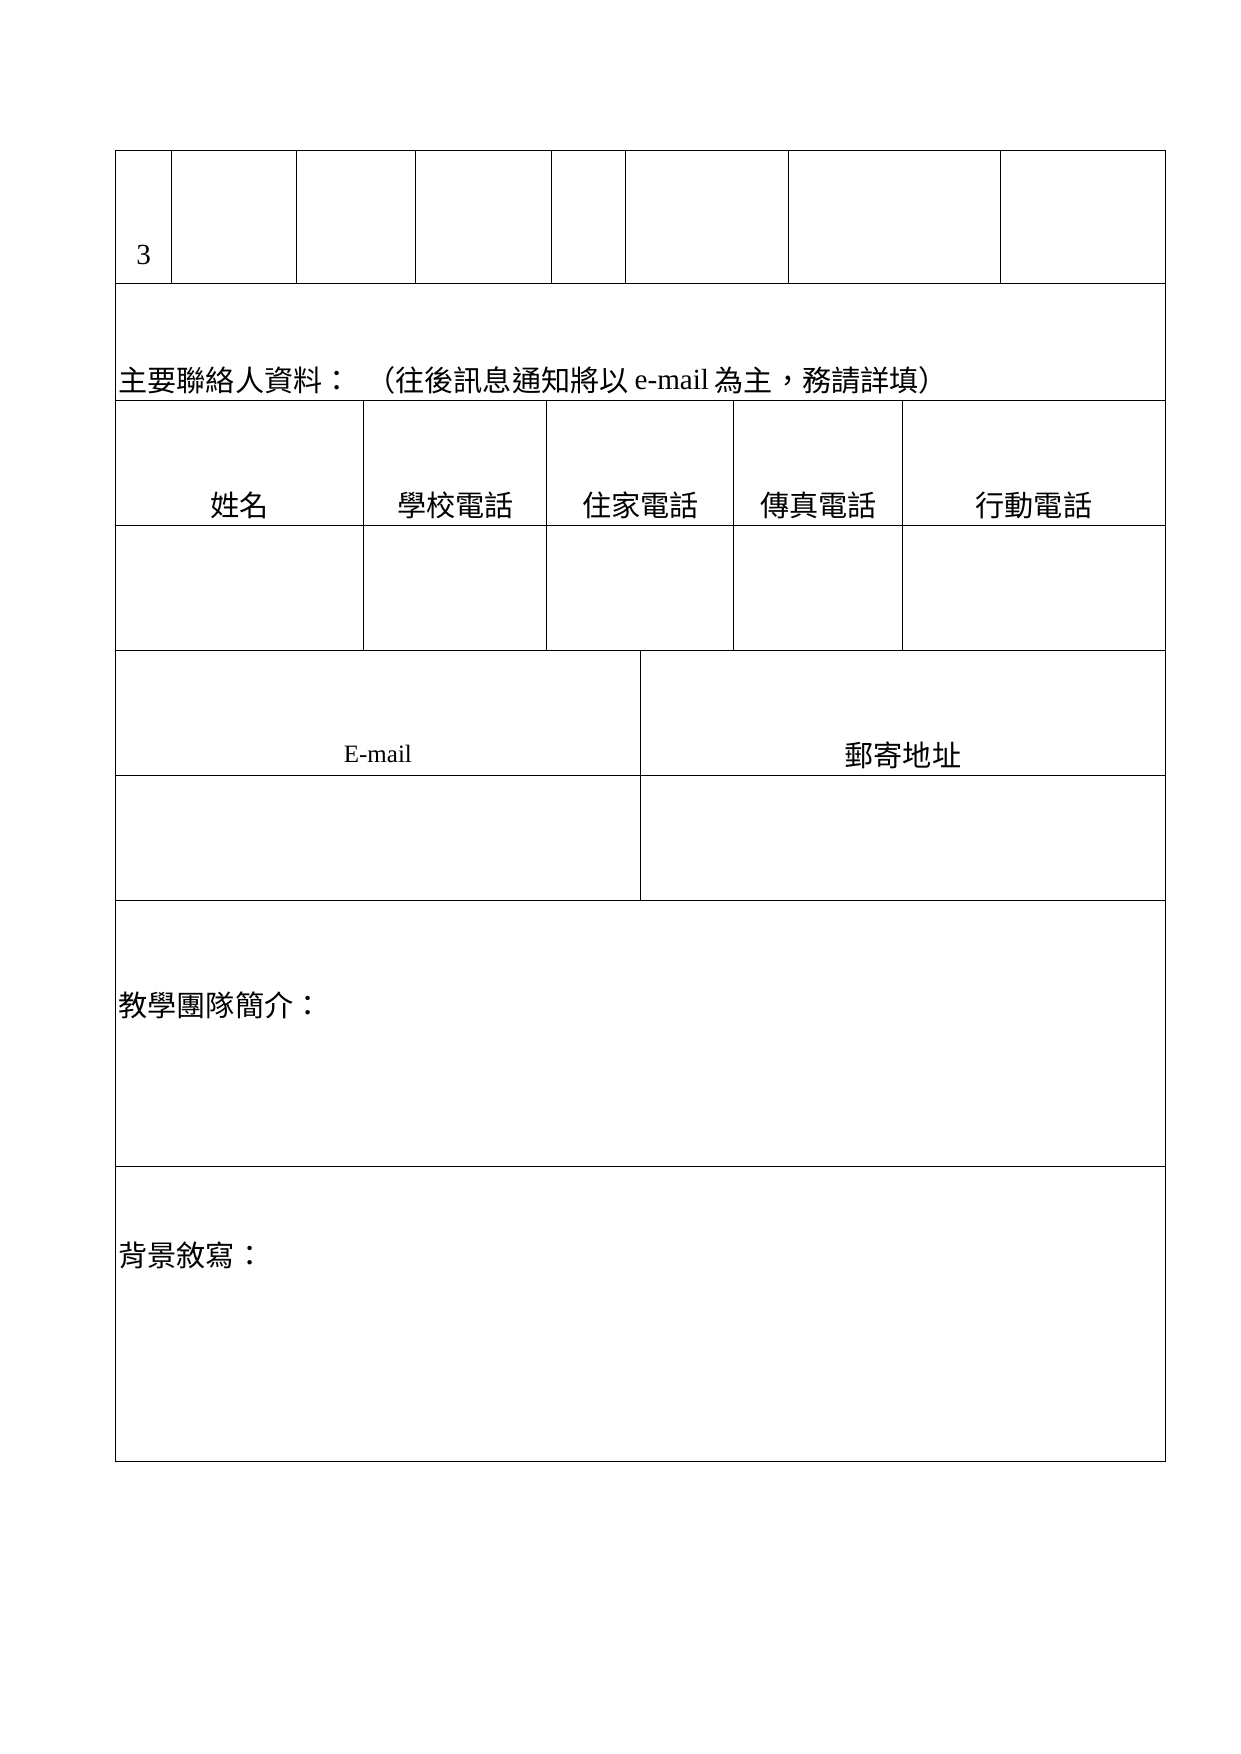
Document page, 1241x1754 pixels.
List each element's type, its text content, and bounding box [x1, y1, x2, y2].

table_cell [364, 526, 546, 650]
table_cell 郵寄地址 [641, 651, 1165, 775]
table_cell [116, 776, 640, 900]
table_cell 背景敘寫： [116, 1167, 1165, 1461]
table_cell 學校電話 [364, 401, 546, 525]
table_cell 行動電話 [903, 401, 1165, 525]
table_cell E-mail [116, 651, 640, 775]
table_cell [626, 151, 788, 283]
table_cell [903, 526, 1165, 650]
table_cell 姓名 [116, 401, 363, 525]
table_cell [547, 526, 733, 650]
table_cell [552, 151, 625, 283]
table_cell 3 [116, 151, 171, 283]
table_cell 住家電話 [547, 401, 733, 525]
table_cell [789, 151, 1000, 283]
table_cell [172, 151, 296, 283]
table_cell [734, 526, 902, 650]
table_cell 主要聯絡人資料： （往後訊息通知將以e-mail為主，務請詳填） [116, 284, 1165, 400]
table_cell [1001, 151, 1165, 283]
table_cell 傳真電話 [734, 401, 902, 525]
table_cell [416, 151, 551, 283]
table_cell 教學團隊簡介： [116, 901, 1165, 1166]
table_cell [116, 526, 363, 650]
table_cell [297, 151, 415, 283]
table_cell [641, 776, 1165, 900]
